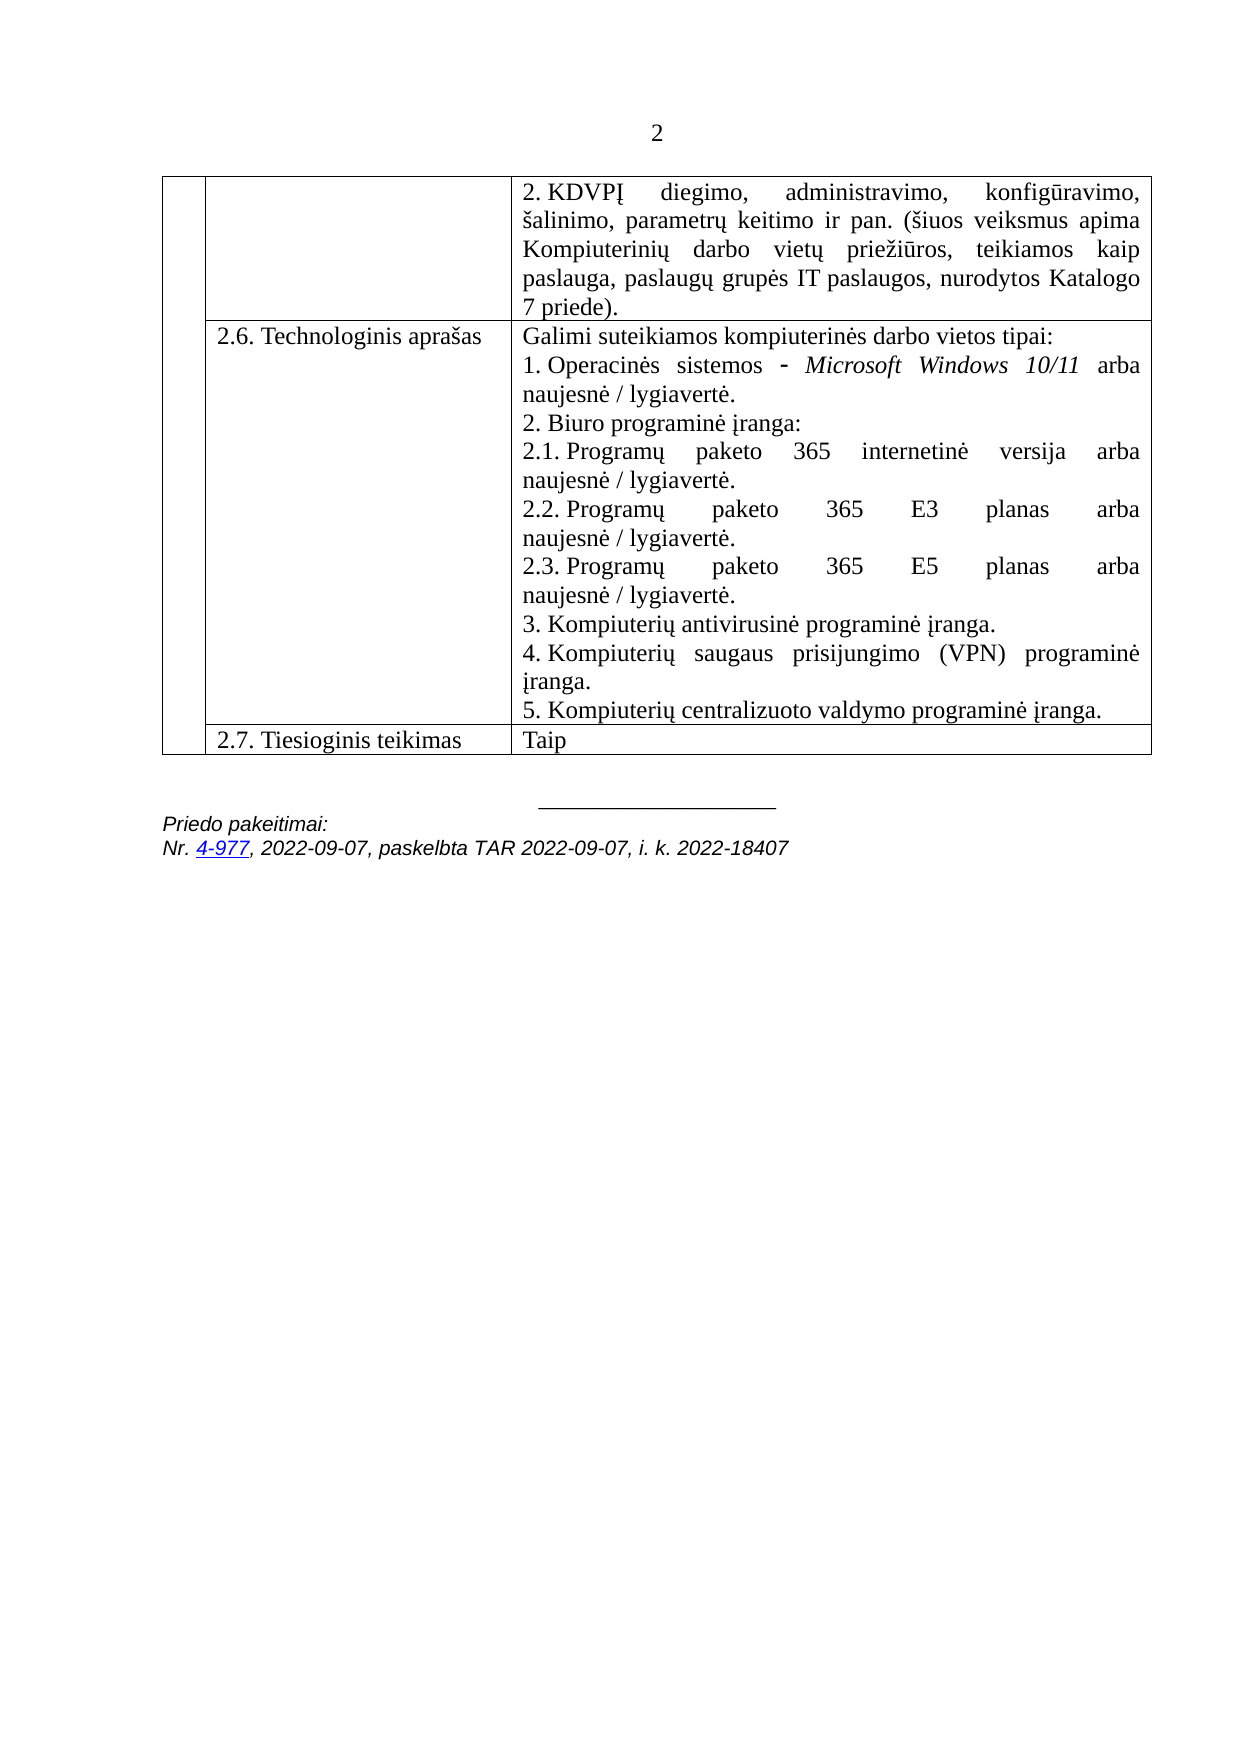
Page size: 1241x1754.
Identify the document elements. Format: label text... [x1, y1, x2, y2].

text Nr. 4-977, 2022-09-07, paskelbta TAR 2022-09-07, i. k. 2022-18407 [162, 836, 1152, 860]
table_cell 2. KDVPĮ diegimo, administravimo, konfigūravimo, šalinimo, parametrų keitimo ir pan. (šiuos veiksmus apima Kompiuterinių darbo vietų priežiūros, teikiamos kaip paslauga, paslaugų grupės IT paslaugos, nurodytos Katalogo 7 priede). [512, 177, 1151, 320]
text ___________________ [162, 783, 1152, 812]
table_cell Galimi suteikiamos kompiuterinės darbo vietos tipai: 1. Operacinės sistemos  Microsoft Windows 10/11 arba naujesnė / lygiavertė. 2. Biuro programinė įranga: 2.1. Programų paketo 365 internetinė versija arba naujesnė / lygiavertė. 2.2. Programų paketo 365 E3 planas arba naujesnė / lygiavertė. 2.3. Programų paketo 365 E5 planas arba naujesnė / lygiavertė. 3. Kompiuterių antivirusinė programinė įranga. 4. Kompiuterių saugaus prisijungimo (VPN) programinė įranga. 5. Kompiuterių centralizuoto valdymo programinė įranga. [512, 321, 1151, 724]
text Priedo pakeitimai: [162, 812, 1152, 836]
table_cell [163, 177, 205, 754]
table_cell 2.7. Tiesioginis teikimas [206, 725, 511, 754]
table_cell 2.6. Technologinis aprašas [206, 321, 511, 724]
table_cell [206, 177, 511, 320]
table_cell Taip [512, 725, 1151, 754]
